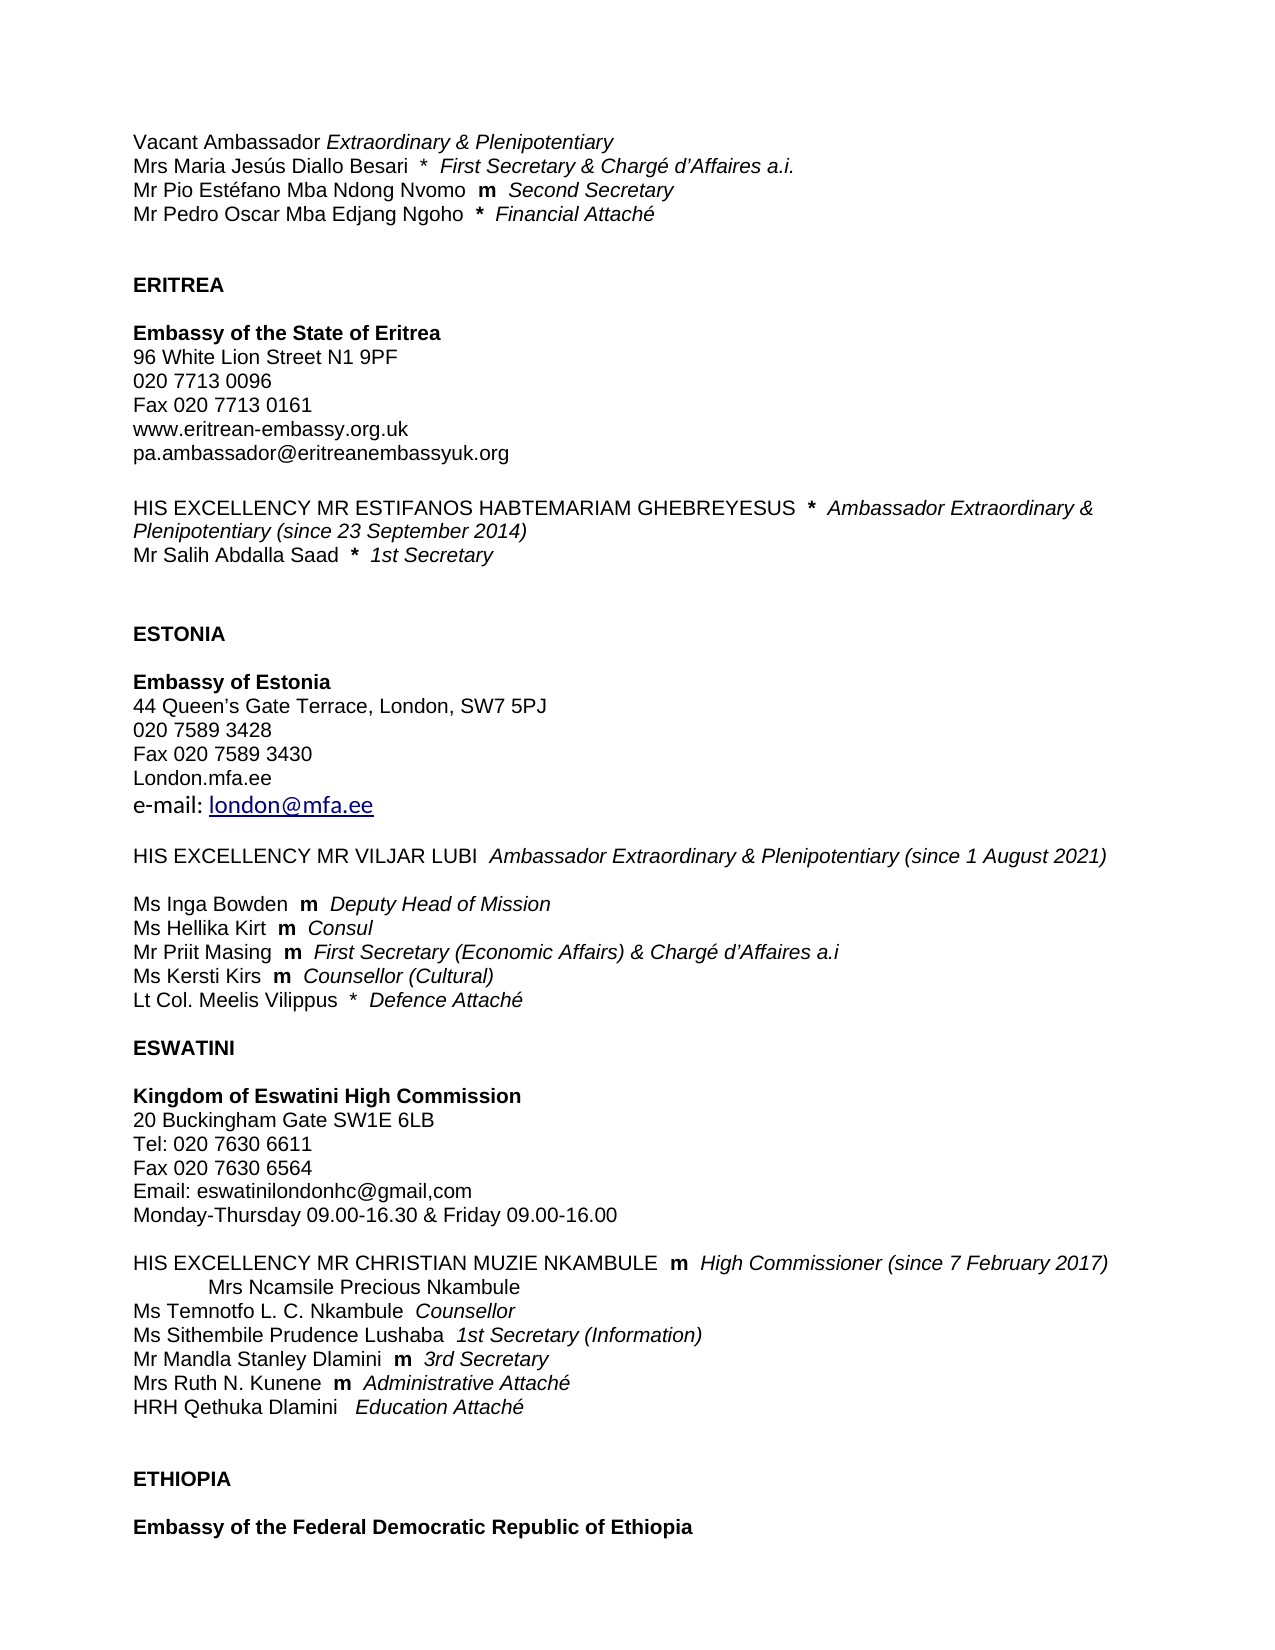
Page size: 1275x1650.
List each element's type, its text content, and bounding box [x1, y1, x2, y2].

text 020 7589 3428 [133, 718, 1181, 742]
text ESTONIA [133, 622, 1181, 646]
text Lt Col. Meelis Vilippus * Defence Attaché [133, 988, 1181, 1012]
text HIS EXCELLENCY MR CHRISTIAN MUZIE NKAMBULE m High Commissioner (since 7 February 2017) [133, 1251, 1181, 1275]
text 20 Buckingham Gate SW1E 6LB [133, 1107, 1181, 1131]
text Ms Sithembile Prudence Lushaba 1st Secretary (Information) [133, 1323, 1181, 1347]
text Ms Kersti Kirs m Counsellor (Cultural) [133, 964, 1181, 988]
text Mr Salih Abdalla Saad * 1st Secretary [133, 543, 1181, 567]
text Mrs Ruth N. Kunene m Administrative Attaché [133, 1371, 1181, 1395]
text 44 Queen’s Gate Terrace, London, SW7 5PJ [133, 694, 1181, 718]
text Mrs Ncamsile Precious Nkambule [133, 1275, 1181, 1299]
text Embassy of Estonia [133, 670, 1181, 694]
text ESWATINI [133, 1036, 1181, 1059]
text Embassy of the State of Eritrea [133, 321, 1181, 345]
subtitle Kingdom of Eswatini High Commission [133, 1083, 1181, 1107]
text Mr Pio Estéfano Mba Ndong Nvomo m Second Secretary [133, 177, 1181, 201]
text Fax 020 7630 6564 [133, 1155, 1181, 1179]
text 020 7713 0096 [133, 369, 1181, 393]
text Mr Mandla Stanley Dlamini m 3rd Secretary [133, 1347, 1181, 1371]
text HRH Qethuka Dlamini Education Attaché [133, 1395, 1181, 1419]
text Mr Priit Masing m First Secretary (Economic Affairs) & Chargé d’Affaires a.i [133, 940, 1181, 964]
text www.eritrean-embassy.org.uk [133, 417, 1181, 441]
text Monday-Thursday 09.00-16.30 & Friday 09.00-16.00 [133, 1203, 1181, 1227]
text Embassy of the Federal Democratic Republic of Ethiopia [133, 1515, 1181, 1539]
text Ms Temnotfo L. C. Nkambule Counsellor [133, 1299, 1181, 1323]
text 96 White Lion Street N1 9PF [133, 345, 1181, 369]
text pa.ambassador@eritreanembassyuk.org [133, 441, 1181, 465]
text Tel: 020 7630 6611 [133, 1131, 1181, 1155]
text Fax 020 7589 3430 [133, 742, 1181, 766]
text Ms Inga Bowden m Deputy Head of Mission [133, 892, 1181, 916]
text Mrs Maria Jesús Diallo Besari * First Secretary & Chargé d’Affaires a.i. [133, 153, 1181, 177]
text Mr Pedro Oscar Mba Edjang Ngoho * Financial Attaché [133, 201, 1181, 225]
text ETHIOPIA [133, 1467, 1181, 1491]
text Ms Hellika Kirt m Consul [133, 916, 1181, 940]
text ERITREA [133, 273, 1181, 297]
text Email: eswatinilondonhc@gmail,com [133, 1179, 1181, 1203]
text HIS EXCELLENCY MR VILJAR LUBI Ambassador Extraordinary & Plenipotentiary (since 1 August 2021) [133, 844, 1181, 868]
text London.mfa.ee [133, 766, 1181, 789]
text Vacant Ambassador Extraordinary & Plenipotentiary [133, 129, 1181, 153]
text HIS EXCELLENCY MR ESTIFANOS HABTEMARIAM GHEBREYESUS * Ambassador Extraordinary & Plenipotentiary (since 23 September 2014) [133, 495, 1181, 543]
text Fax 020 7713 0161 [133, 393, 1181, 417]
text e-mail: london@mfa.ee [133, 789, 1181, 820]
